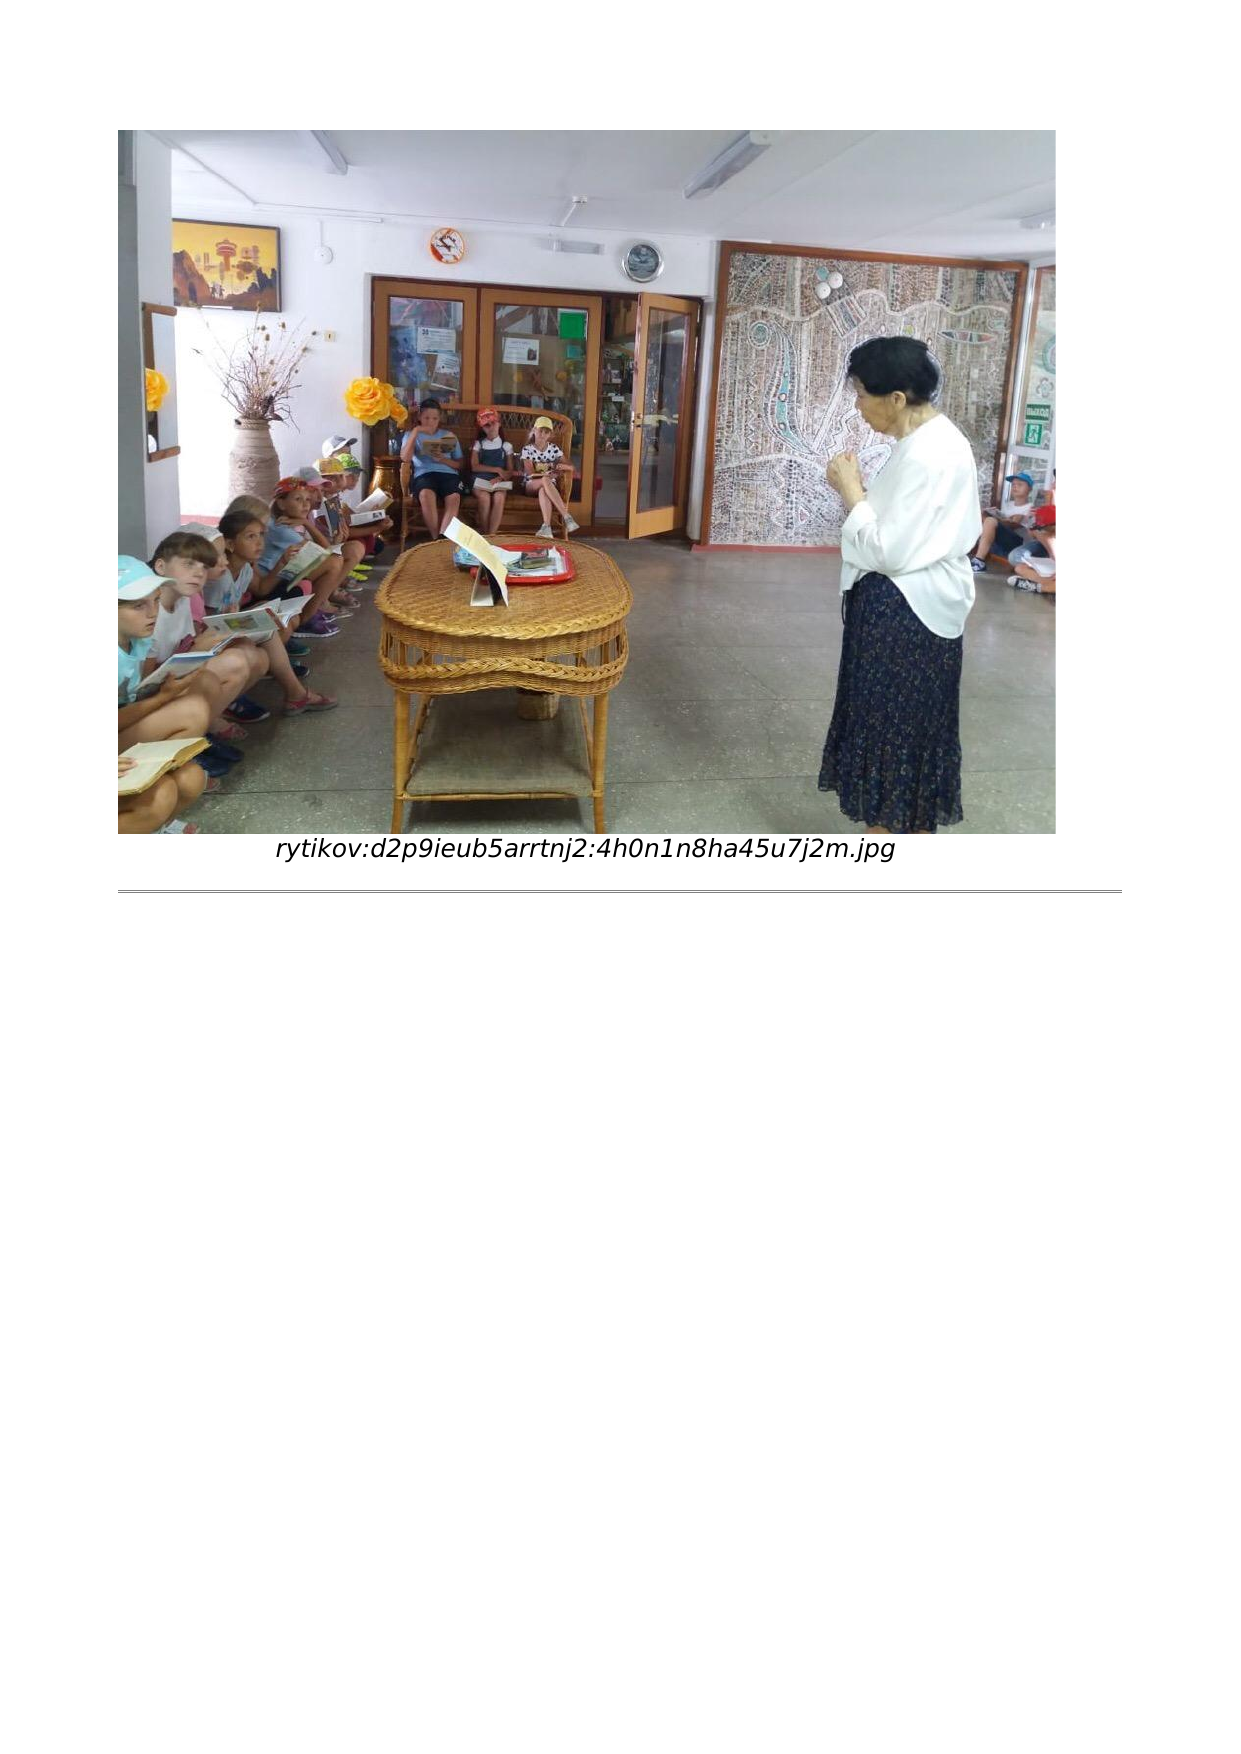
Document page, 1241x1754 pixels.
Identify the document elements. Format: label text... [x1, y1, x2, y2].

picture [118, 130, 1056, 834]
text rytikov:d2p9ieub5arrtnj2:4h0n1n8ha45u7j2m.jpg [118, 834, 1056, 863]
